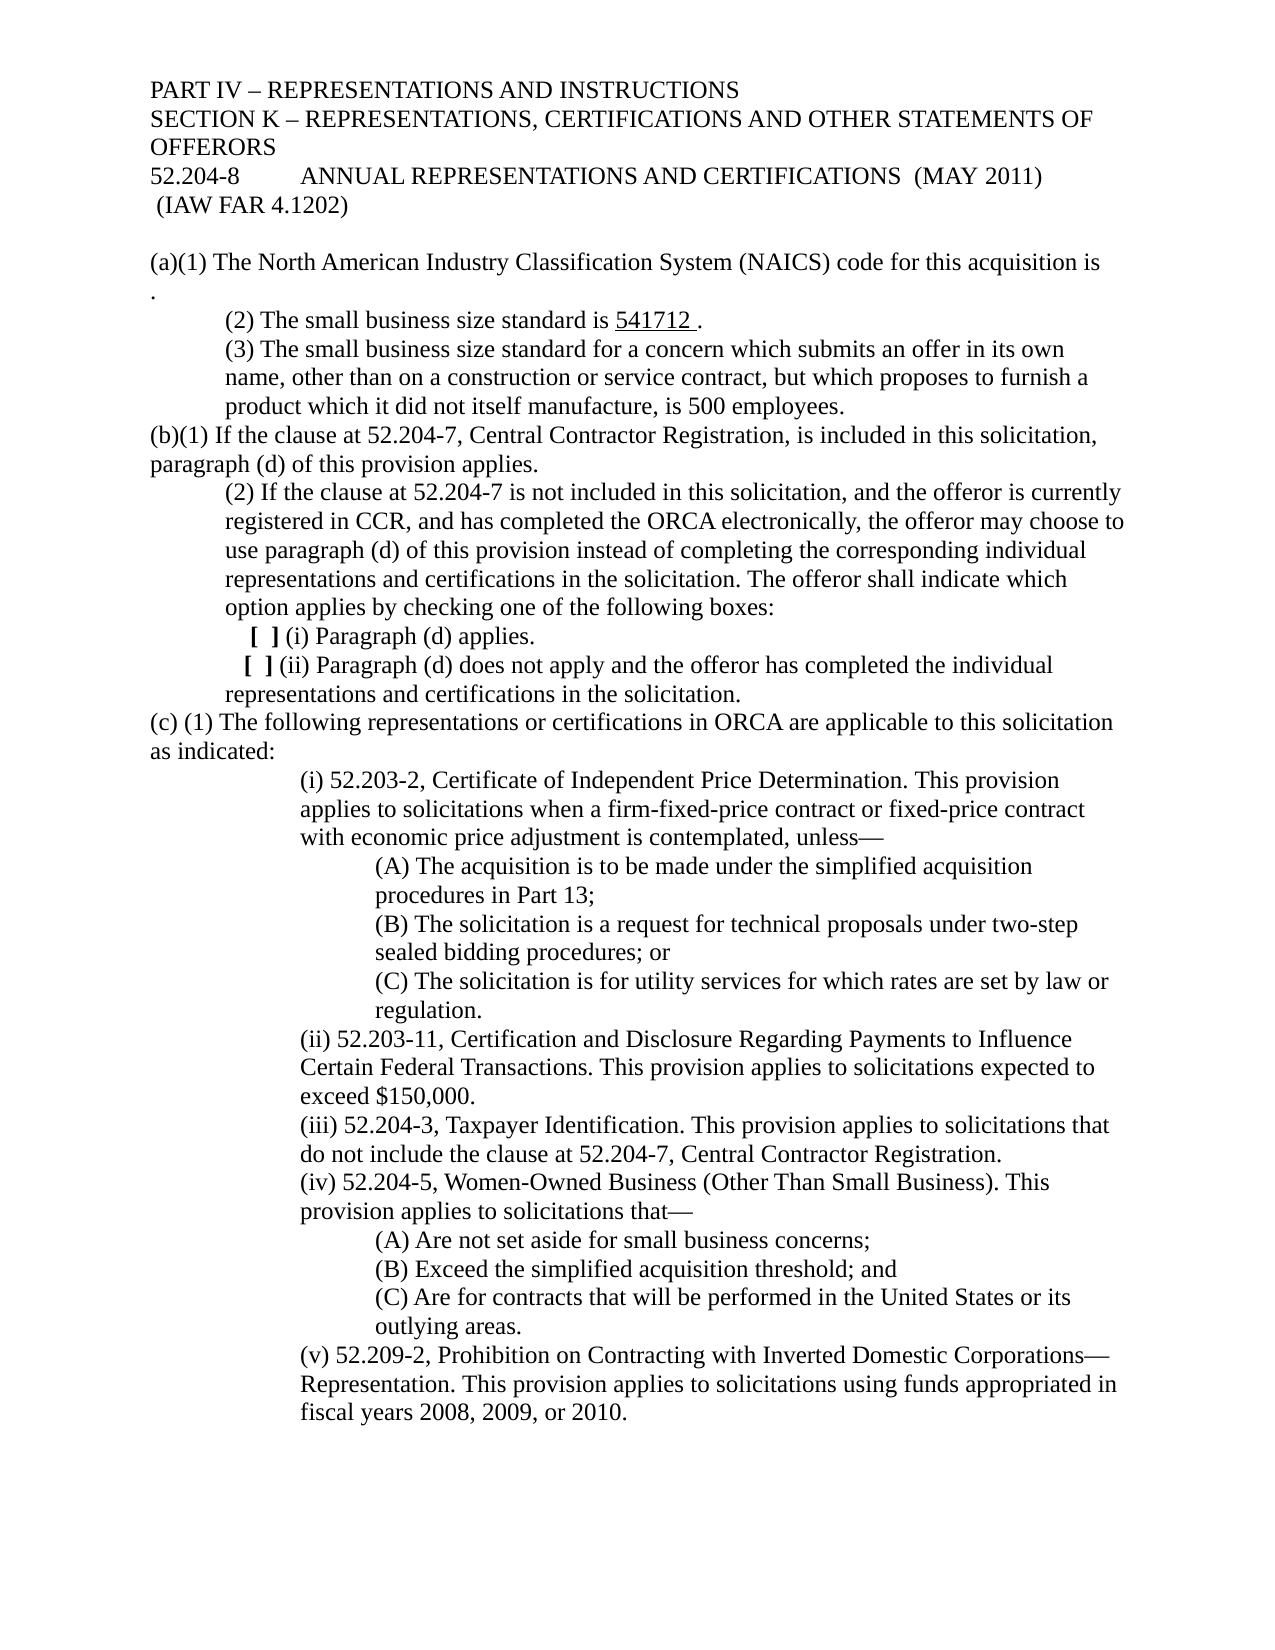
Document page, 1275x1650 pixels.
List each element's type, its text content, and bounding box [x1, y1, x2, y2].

text (2) If the clause at 52.204-7 is not included in this solicitation, and the offeror is currently registered in CCR, and has completed the ORCA electronically, the offeror may choose to use paragraph (d) of this provision instead of completing the corresponding individual representations and certifications in the solicitation. The offeror shall indicate which option applies by checking one of the following boxes: [225, 477, 1125, 621]
text (iv) 52.204-5, Women-Owned Business (Other Than Small Business). This provision applies to solicitations that— [300, 1167, 1125, 1225]
text (2) The small business size standard is 541712 . [225, 305, 1125, 334]
text (B) The solicitation is a request for technical proposals under two-step sealed bidding procedures; or [375, 909, 1125, 966]
text (C) The solicitation is for utility services for which rates are set by law or regulation. [375, 966, 1125, 1024]
text (a)(1) The North American Industry Classification System (NAICS) code for this acquisition is . [150, 247, 1125, 305]
text (c) (1) The following representations or certifications in ORCA are applicable to this solicitation as indicated: [150, 707, 1125, 765]
text (ii) 52.203-11, Certification and Disclosure Regarding Payments to Influence Certain Federal Transactions. This provision applies to solicitations expected to exceed $150,000. [300, 1024, 1125, 1110]
text [ ] (ii) Paragraph (d) does not apply and the offeror has completed the individual representations and certifications in the solicitation. [225, 650, 1125, 707]
text (B) Exceed the simplified acquisition threshold; and [375, 1254, 1125, 1282]
text (C) Are for contracts that will be performed in the United States or its outlying areas. [375, 1282, 1125, 1340]
text (A) The acquisition is to be made under the simplified acquisition procedures in Part 13; [375, 851, 1125, 909]
text 52.204-8 ANNUAL REPRESENTATIONS AND CERTIFICATIONS (MAY 2011) [150, 161, 1125, 190]
text (3) The small business size standard for a concern which submits an offer in its own name, other than on a construction or service contract, but which proposes to furnish a product which it did not itself manufacture, is 500 employees. [225, 334, 1125, 420]
text [ ] (i) Paragraph (d) applies. [225, 621, 1125, 650]
text (A) Are not set aside for small business concerns; [375, 1225, 1125, 1254]
text (IAW FAR 4.1202) [150, 190, 1125, 219]
text (i) 52.203-2, Certificate of Independent Price Determination. This provision applies to solicitations when a firm-fixed-price contract or fixed-price contract with economic price adjustment is contemplated, unless— [300, 765, 1125, 851]
text (b)(1) If the clause at 52.204-7, Central Contractor Registration, is included in this solicitation, paragraph (d) of this provision applies. [150, 420, 1125, 477]
text (v) 52.209-2, Prohibition on Contracting with Inverted Domestic Corporations—Representation. This provision applies to solicitations using funds appropriated in fiscal years 2008, 2009, or 2010. [300, 1340, 1125, 1426]
text (iii) 52.204-3, Taxpayer Identification. This provision applies to solicitations that do not include the clause at 52.204-7, Central Contractor Registration. [300, 1110, 1125, 1167]
